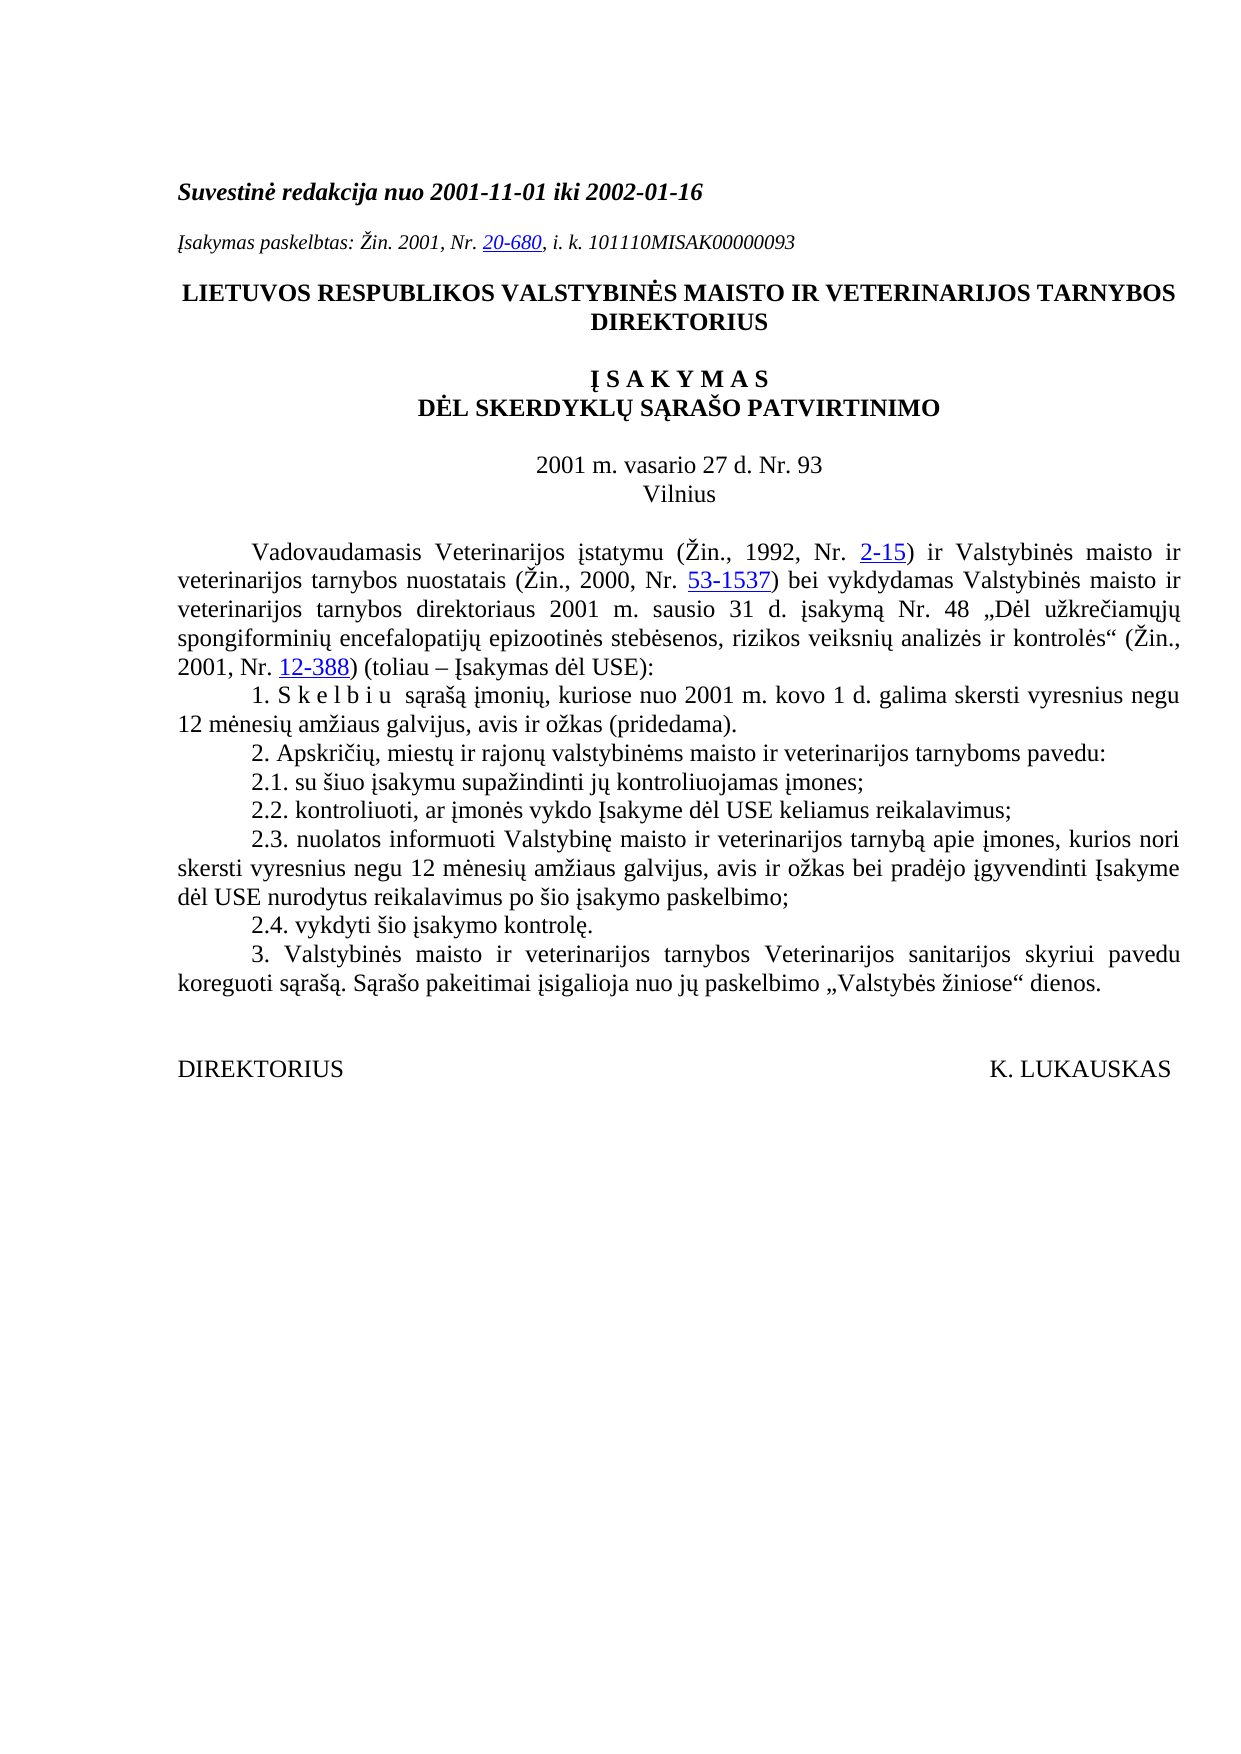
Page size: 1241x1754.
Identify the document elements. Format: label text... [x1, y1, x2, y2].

text DĖL SKERDYKLŲ SĄRAŠO PATVIRTINIMO [177, 393, 1181, 422]
text Įsakymas paskelbtas: Žin. 2001, Nr. 20-680, i. k. 101110MISAK00000093 [177, 230, 1181, 254]
text LIETUVOS RESPUBLIKOS VALSTYBINĖS MAISTO IR VETERINARIJOS TARNYBOS DIREKTORIUS [177, 278, 1181, 336]
text 2. Apskričių, miestų ir rajonų valstybinėms maisto ir veterinarijos tarnyboms pavedu: [177, 738, 1181, 767]
text 2.4. vykdyti šio įsakymo kontrolę. [177, 911, 1181, 939]
text Suvestinė redakcija nuo 2001-11-01 iki 2002-01-16 [177, 177, 1181, 206]
text Į S A K Y M A S [177, 364, 1181, 393]
text Vilnius [177, 479, 1181, 508]
text DIREKTORIUS K. LUKAUSKAS [177, 1054, 1181, 1083]
text 3. Valstybinės maisto ir veterinarijos tarnybos Veterinarijos sanitarijos skyriui pavedu koreguoti sąrašą. Sąrašo pakeitimai įsigalioja nuo jų paskelbimo „Valstybės žiniose“ dienos. [177, 939, 1181, 997]
text 2.2. kontroliuoti, ar įmonės vykdo Įsakyme dėl USE keliamus reikalavimus; [177, 796, 1181, 824]
text 2.1. su šiuo įsakymu supažindinti jų kontroliuojamas įmones; [177, 767, 1181, 796]
text 2.3. nuolatos informuoti Valstybinę maisto ir veterinarijos tarnybą apie įmones, kurios nori skersti vyresnius negu 12 mėnesių amžiaus galvijus, avis ir ožkas bei pradėjo įgyvendinti Įsakyme dėl USE nurodytus reikalavimus po šio įsakymo paskelbimo; [177, 824, 1181, 911]
text Vadovaudamasis Veterinarijos įstatymu (Žin., 1992, Nr. 2-15) ir Valstybinės maisto ir veterinarijos tarnybos nuostatais (Žin., 2000, Nr. 53-1537) bei vykdydamas Valstybinės maisto ir veterinarijos tarnybos direktoriaus 2001 m. sausio 31 d. įsakymą Nr. 48 „Dėl užkrečiamųjų spongiforminių encefalopatijų epizootinės stebėsenos, rizikos veiksnių analizės ir kontrolės“ (Žin., 2001, Nr. 12-388) (toliau – Įsakymas dėl USE): [177, 537, 1181, 681]
text 2001 m. vasario 27 d. Nr. 93 [177, 451, 1181, 479]
text 1. Skelbiu sąrašą įmonių, kuriose nuo 2001 m. kovo 1 d. galima skersti vyresnius negu 12 mėnesių amžiaus galvijus, avis ir ožkas (pridedama). [177, 681, 1181, 738]
